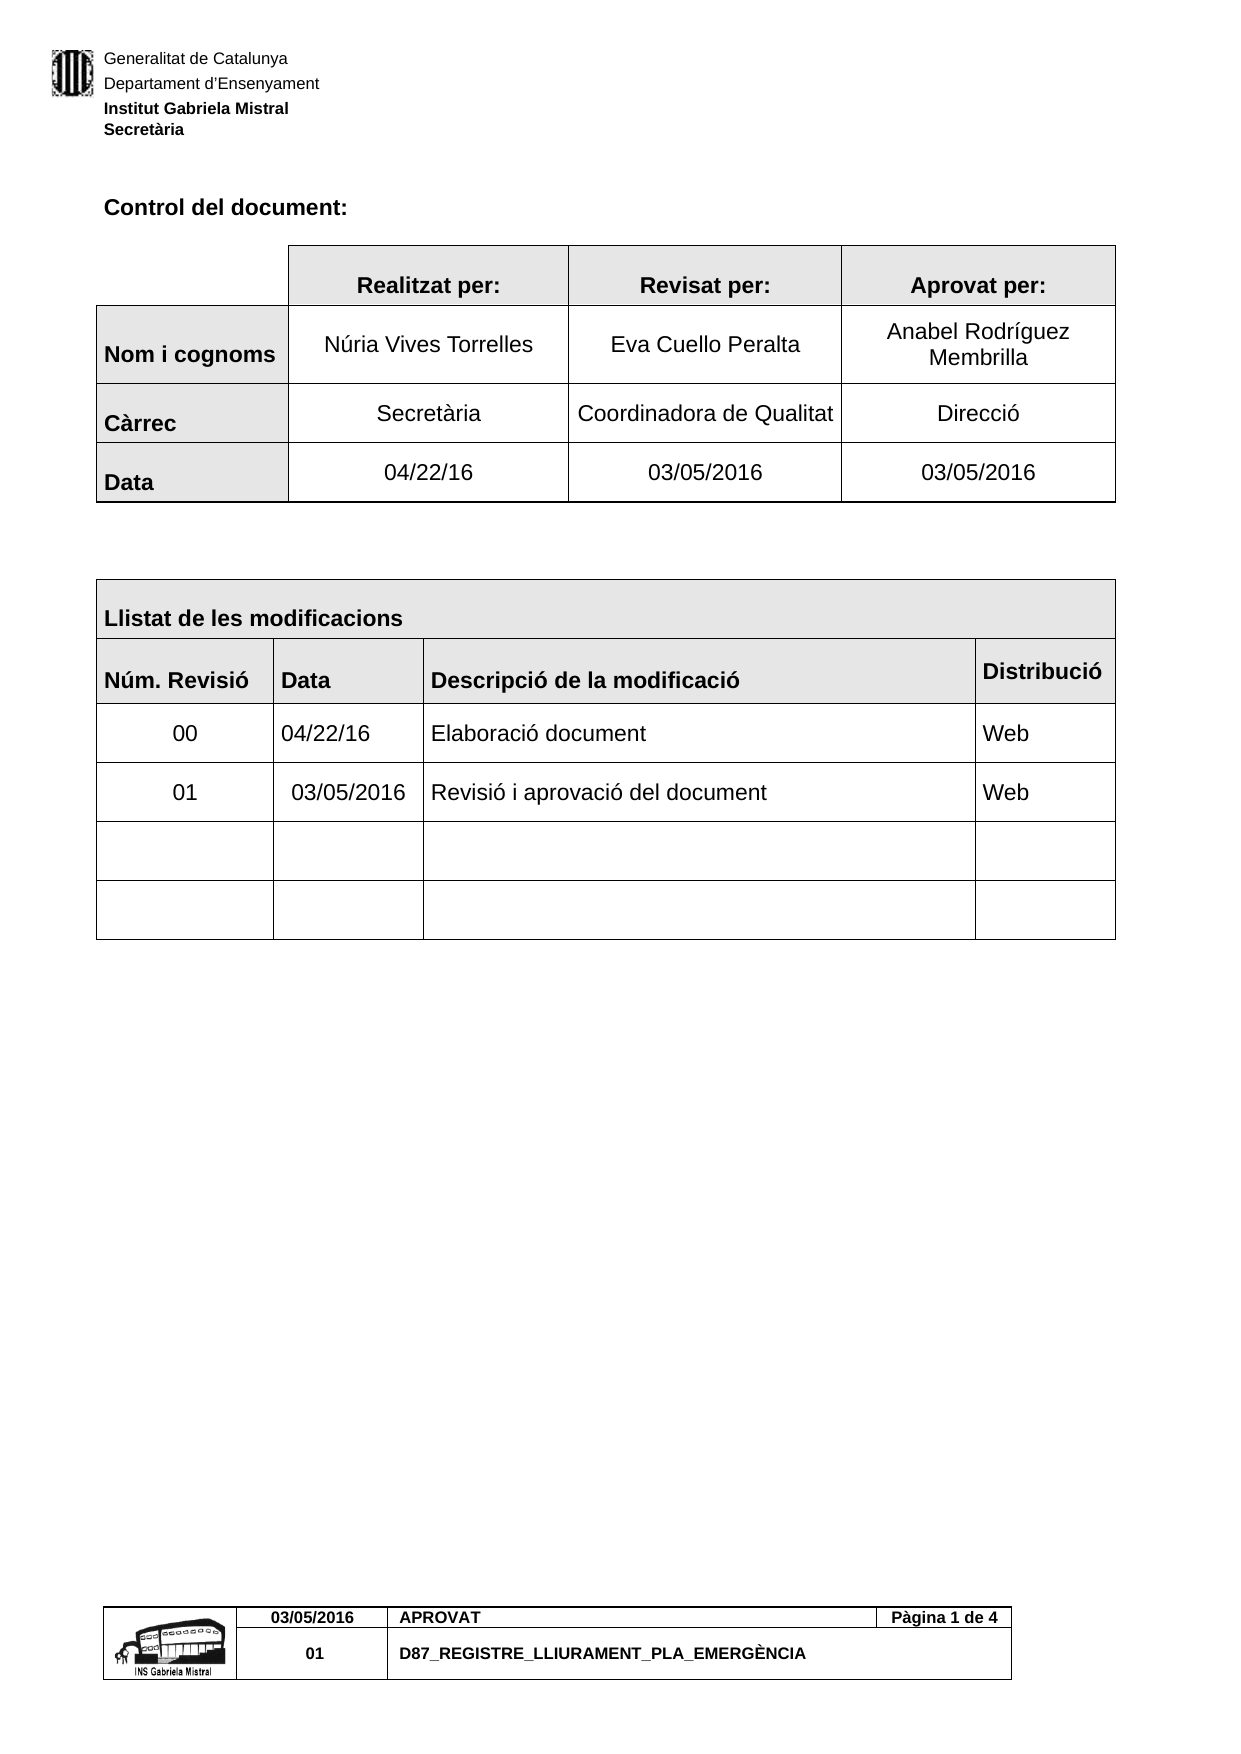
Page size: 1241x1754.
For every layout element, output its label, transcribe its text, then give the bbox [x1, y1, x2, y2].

table_cell [424, 881, 975, 939]
table_cell Nom i cognoms [97, 306, 288, 383]
table_cell Anabel Rodríguez Membrilla [842, 306, 1115, 383]
table_cell [97, 822, 273, 880]
table_cell 22/04/16 [289, 443, 568, 501]
table_cell [274, 822, 423, 880]
table_cell Secretària [289, 384, 568, 442]
table_cell 22/04/16 [274, 704, 423, 762]
table_cell Distribució [976, 639, 1115, 703]
table_cell [976, 822, 1115, 880]
table_header Llistat de les modificacions [97, 580, 1115, 638]
table_cell [274, 881, 423, 939]
table_cell 03/05/2016 [842, 443, 1115, 501]
table_header Aprovat per: [842, 246, 1115, 304]
table_cell Càrrec [97, 384, 288, 442]
table_cell Revisió i aprovació del document [424, 763, 975, 821]
table_cell Núm. Revisió [97, 639, 273, 703]
table_cell 00 [97, 704, 273, 762]
table_cell Eva Cuello Peralta [569, 306, 841, 383]
table_cell 01 [97, 763, 273, 821]
table_header [97, 245, 288, 304]
table_cell Coordinadora de Qualitat [569, 384, 841, 442]
table_cell [97, 881, 273, 939]
table_cell [424, 822, 975, 880]
picture [114, 1607, 226, 1680]
table_cell Elaboració document [424, 704, 975, 762]
table_cell 03/05/2016 [569, 443, 841, 501]
text Control del document: [103, 194, 1108, 220]
table_cell Núria Vives Torrelles [289, 306, 568, 383]
table_cell Data [274, 639, 423, 703]
table_cell Descripció de la modificació [424, 639, 975, 703]
table_header Revisat per: [569, 246, 841, 304]
table_cell Direcció [842, 384, 1115, 442]
table_cell 03/05/2016 [274, 763, 423, 821]
table_cell [976, 881, 1115, 939]
picture [51, 50, 94, 98]
table_header Realitzat per: [289, 246, 568, 304]
table_cell Web [976, 763, 1115, 821]
table_cell Data [97, 443, 288, 501]
table_cell Web [976, 704, 1115, 762]
